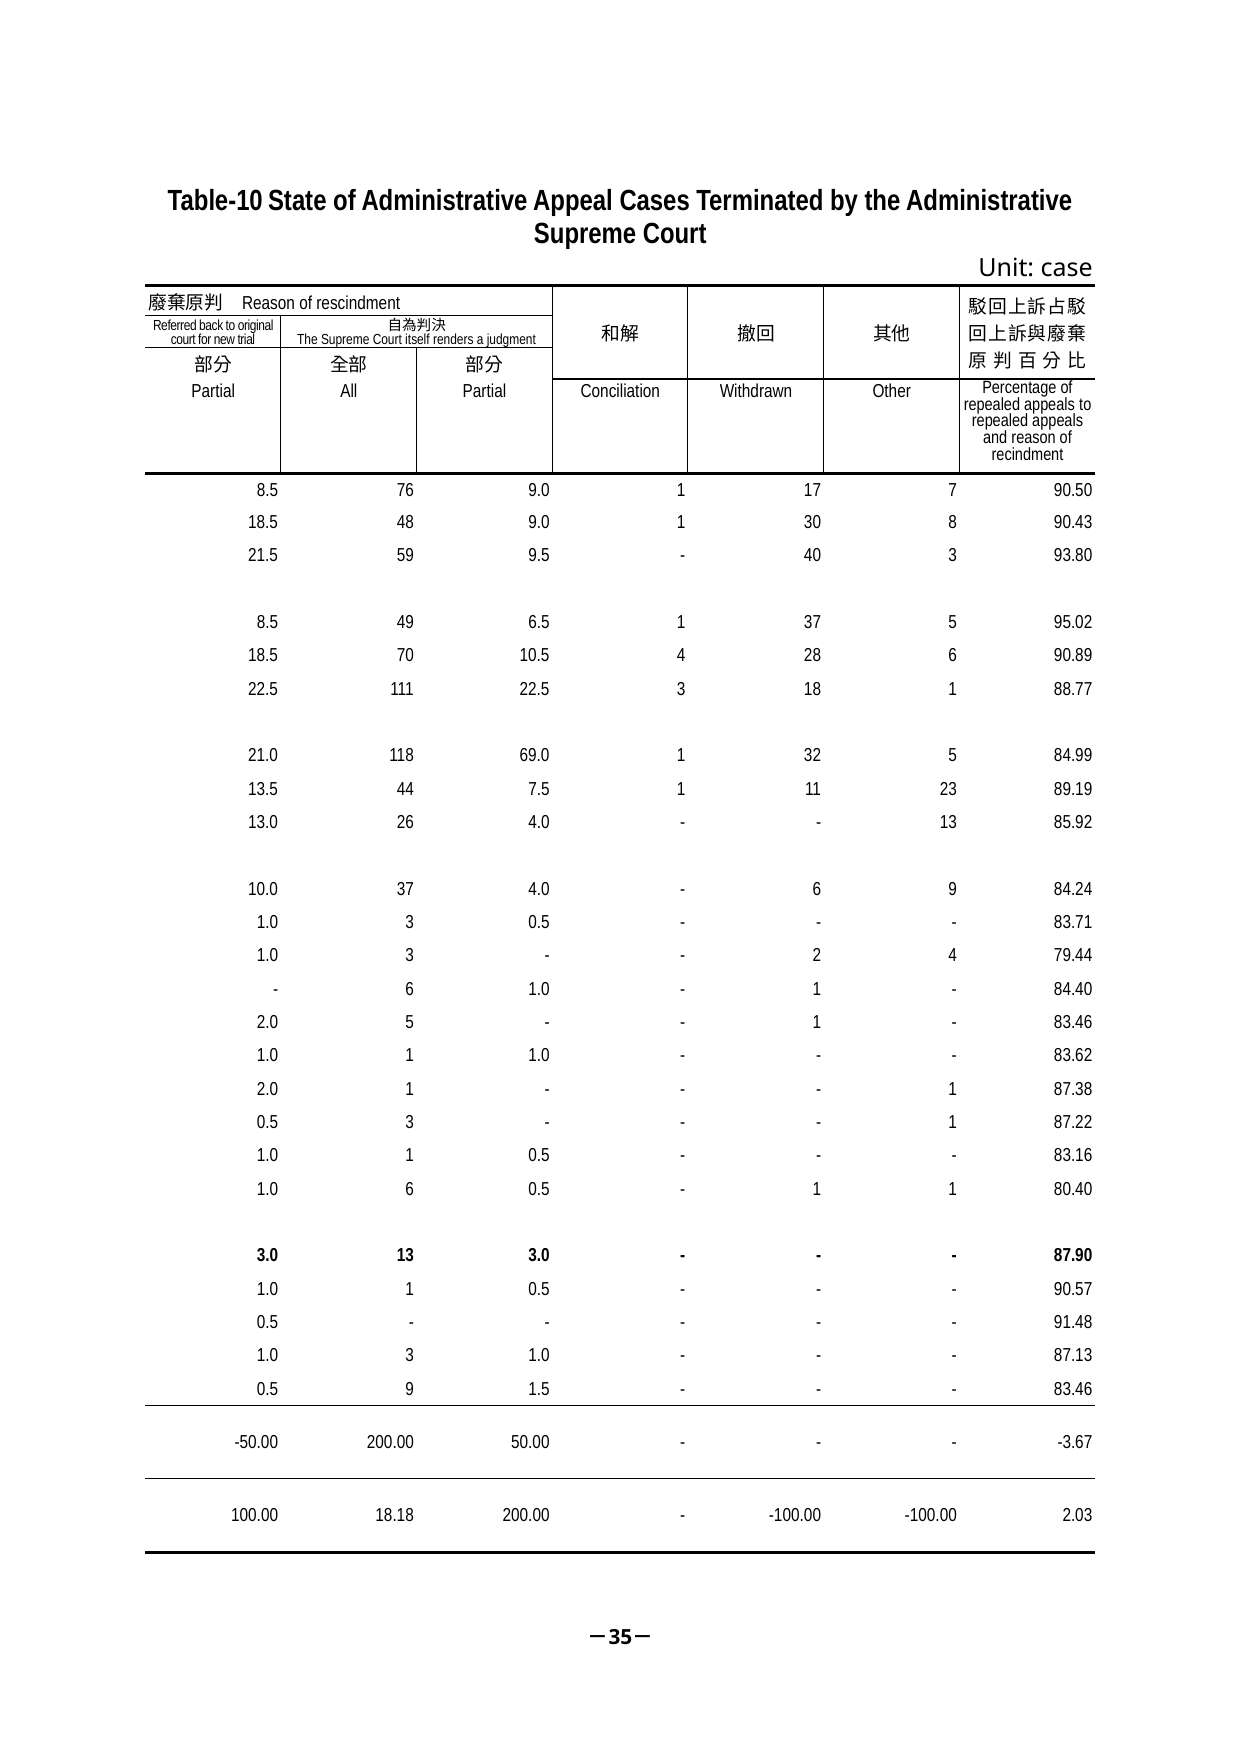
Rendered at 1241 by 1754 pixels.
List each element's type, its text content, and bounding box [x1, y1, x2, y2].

table_cell 1.0 [145, 938, 281, 972]
table_cell 9.0 [416, 475, 552, 505]
table_cell 18.5 [145, 638, 281, 672]
table_cell Conciliation [553, 380, 687, 472]
table_cell 84.24 [959, 872, 1095, 905]
table_cell [145, 838, 281, 872]
table_cell 9 [824, 872, 959, 905]
table_cell 4 [552, 638, 688, 672]
table_cell [416, 1205, 552, 1238]
table_cell 21.0 [145, 738, 281, 772]
table_cell - [688, 905, 824, 938]
table_cell 17 [688, 475, 824, 505]
table_cell 1 [281, 1072, 416, 1105]
table_cell - [552, 938, 688, 972]
table_cell 111 [281, 672, 416, 705]
table_cell 10.5 [416, 638, 552, 672]
table_cell [281, 572, 416, 605]
table_cell [145, 705, 281, 738]
table_cell 90.43 [959, 505, 1095, 538]
table_cell - [145, 972, 281, 1005]
table_cell 8 [824, 505, 959, 538]
table_cell 1 [281, 1272, 416, 1305]
table_cell - [552, 1372, 688, 1405]
table_cell - [416, 1005, 552, 1038]
table_cell 13 [281, 1238, 416, 1272]
table_header 駁回上訴占駁回上訴與廢棄原判百分比 [960, 287, 1095, 378]
table_cell - [281, 1305, 416, 1338]
table_cell [281, 1205, 416, 1238]
table_cell - [688, 1305, 824, 1338]
table_cell 32 [688, 738, 824, 772]
table_cell 9 [281, 1372, 416, 1405]
table_cell 7 [824, 475, 959, 505]
table_cell - [824, 972, 959, 1005]
table_cell [688, 705, 824, 738]
table_cell - [824, 1338, 959, 1372]
table_cell 0.5 [416, 905, 552, 938]
table_cell 11 [688, 772, 824, 805]
table_cell 3 [281, 905, 416, 938]
table_cell - [552, 1272, 688, 1305]
table_cell 1 [824, 1172, 959, 1205]
table_cell [959, 572, 1095, 605]
table_cell 1 [688, 972, 824, 1005]
table_cell 0.5 [416, 1138, 552, 1172]
table_cell - [552, 1338, 688, 1372]
table_cell 部分 [145, 348, 280, 378]
table_cell 3.0 [145, 1238, 281, 1272]
table_cell - [824, 1138, 959, 1172]
table_cell - [688, 1338, 824, 1372]
table_cell 7.5 [416, 772, 552, 805]
table_cell 10.0 [145, 872, 281, 905]
table_cell 18.18 [281, 1479, 416, 1551]
table_cell - [688, 1138, 824, 1172]
table_cell 84.99 [959, 738, 1095, 772]
table_cell -100.00 [824, 1479, 959, 1551]
table_cell [281, 838, 416, 872]
table_cell [688, 1205, 824, 1238]
table_cell 4.0 [416, 872, 552, 905]
table_cell 70 [281, 638, 416, 672]
table_cell [552, 705, 688, 738]
table_cell - [552, 1105, 688, 1138]
table_cell 90.57 [959, 1272, 1095, 1305]
table_cell 59 [281, 538, 416, 572]
table_cell 1 [281, 1038, 416, 1072]
table_cell 8.5 [145, 605, 281, 638]
table_cell [959, 838, 1095, 872]
table_cell - [552, 1406, 688, 1478]
table_cell 26 [281, 805, 416, 838]
table_cell - [552, 1005, 688, 1038]
table_cell 90.50 [959, 475, 1095, 505]
table_cell 21.5 [145, 538, 281, 572]
table_cell - [824, 1372, 959, 1405]
table_cell [281, 705, 416, 738]
table_cell - [552, 1479, 688, 1551]
table_cell 1.0 [145, 905, 281, 938]
table_cell 13.5 [145, 772, 281, 805]
table_cell 80.40 [959, 1172, 1095, 1205]
table_cell 6 [281, 972, 416, 1005]
table_cell - [688, 1038, 824, 1072]
table_cell 1.0 [145, 1038, 281, 1072]
table_cell 48 [281, 505, 416, 538]
table_cell 9.5 [416, 538, 552, 572]
table_cell [824, 838, 959, 872]
table_cell 49 [281, 605, 416, 638]
table_cell 2.0 [145, 1072, 281, 1105]
table_cell [959, 705, 1095, 738]
table_cell Other [824, 380, 959, 472]
table_cell - [416, 1105, 552, 1138]
table_cell 89.19 [959, 772, 1095, 805]
table_cell [552, 572, 688, 605]
table_cell 2.0 [145, 1005, 281, 1038]
table_cell - [552, 1038, 688, 1072]
table_cell 6 [281, 1172, 416, 1205]
table_cell 87.22 [959, 1105, 1095, 1138]
table_header 其他 [824, 287, 959, 378]
table_cell 全部 [281, 348, 416, 378]
table_cell Referred back to original court for new trial [145, 316, 280, 347]
table_cell - [688, 805, 824, 838]
table_cell 87.38 [959, 1072, 1095, 1105]
table_cell 100.00 [145, 1479, 281, 1551]
table_cell 8.5 [145, 475, 281, 505]
table_cell [552, 838, 688, 872]
table_cell 200.00 [416, 1479, 552, 1551]
table_cell 1 [552, 605, 688, 638]
table_cell All [281, 378, 416, 472]
table_cell 2 [688, 938, 824, 972]
table_header 撤回 [688, 287, 823, 378]
table_cell 37 [688, 605, 824, 638]
table_cell 87.90 [959, 1238, 1095, 1272]
table_cell - [688, 1406, 824, 1478]
table_cell 118 [281, 738, 416, 772]
table_cell 1.0 [145, 1138, 281, 1172]
table_cell 1 [688, 1172, 824, 1205]
table_cell 28 [688, 638, 824, 672]
table_cell 93.80 [959, 538, 1095, 572]
table_cell 自為判決 The Supreme Court itself renders a judgment [281, 316, 552, 347]
table_cell 13 [824, 805, 959, 838]
table_cell [145, 1205, 281, 1238]
table_cell [959, 1205, 1095, 1238]
table_cell 76 [281, 475, 416, 505]
table_cell Partial [145, 378, 280, 472]
table_cell [688, 572, 824, 605]
table_cell [145, 572, 281, 605]
table_cell [824, 572, 959, 605]
table_cell - [824, 1272, 959, 1305]
table_cell 22.5 [145, 672, 281, 705]
table_cell - [824, 1005, 959, 1038]
table_cell 91.48 [959, 1305, 1095, 1338]
table_cell - [552, 972, 688, 1005]
table_header 和解 [553, 287, 687, 378]
table_cell 1 [552, 505, 688, 538]
table_cell - [552, 872, 688, 905]
table_cell 85.92 [959, 805, 1095, 838]
table_cell [416, 572, 552, 605]
table_cell - [416, 938, 552, 972]
table_cell 6 [824, 638, 959, 672]
table_cell - [552, 1138, 688, 1172]
table_cell 部分 [417, 348, 552, 378]
table_cell 3 [552, 672, 688, 705]
table_cell - [824, 905, 959, 938]
table_cell 40 [688, 538, 824, 572]
table_cell 83.46 [959, 1005, 1095, 1038]
table_cell 83.46 [959, 1372, 1095, 1405]
table_cell Partial [417, 378, 552, 472]
table_cell 1.0 [416, 1038, 552, 1072]
table_cell 87.13 [959, 1338, 1095, 1372]
table_cell 22.5 [416, 672, 552, 705]
table_cell - [552, 1172, 688, 1205]
table_cell - [824, 1305, 959, 1338]
table_cell 6.5 [416, 605, 552, 638]
table_cell 3 [281, 1338, 416, 1372]
table_cell 1 [824, 1105, 959, 1138]
table_cell 1 [688, 1005, 824, 1038]
table_cell - [824, 1238, 959, 1272]
table_cell 50.00 [416, 1406, 552, 1478]
table_cell 1 [552, 475, 688, 505]
table_cell 5 [824, 738, 959, 772]
table_cell - [688, 1105, 824, 1138]
table_cell -3.67 [959, 1406, 1095, 1478]
table_cell 83.71 [959, 905, 1095, 938]
table_cell 9.0 [416, 505, 552, 538]
table_cell 1 [824, 672, 959, 705]
table_cell 69.0 [416, 738, 552, 772]
table_cell - [552, 1072, 688, 1105]
table_header 廢棄原判 Reason of rescindment [145, 287, 552, 315]
table_cell 90.89 [959, 638, 1095, 672]
table_cell - [688, 1072, 824, 1105]
table_cell 79.44 [959, 938, 1095, 972]
table_cell -100.00 [688, 1479, 824, 1551]
table_cell 5 [824, 605, 959, 638]
table_cell - [824, 1038, 959, 1072]
table_cell 1.0 [145, 1272, 281, 1305]
table_cell 1.0 [145, 1172, 281, 1205]
table_cell 0.5 [145, 1105, 281, 1138]
table_cell [688, 838, 824, 872]
table_cell 37 [281, 872, 416, 905]
table_cell - [552, 805, 688, 838]
table_cell Percentage of repealed appeals to repealed appeals and reason of recindment [960, 380, 1095, 472]
table_cell 23 [824, 772, 959, 805]
table_cell - [552, 1305, 688, 1338]
table_cell [416, 838, 552, 872]
table_cell 4 [824, 938, 959, 972]
table_cell - [552, 538, 688, 572]
table_cell - [552, 905, 688, 938]
table_cell 1 [824, 1072, 959, 1105]
table_cell Withdrawn [688, 380, 823, 472]
text Unit: case [148, 250, 1092, 284]
table_cell 2.03 [959, 1479, 1095, 1551]
table_cell 95.02 [959, 605, 1095, 638]
table_cell 88.77 [959, 672, 1095, 705]
table_cell 4.0 [416, 805, 552, 838]
table_cell 3 [281, 1105, 416, 1138]
table_cell [824, 705, 959, 738]
text Table-10 State of Administrative Appeal Cases Terminated by the Administrative Supreme Court [148, 183, 1092, 250]
table_cell - [688, 1238, 824, 1272]
table_cell - [688, 1372, 824, 1405]
table_cell 3 [281, 938, 416, 972]
table_cell [416, 705, 552, 738]
table_cell 0.5 [416, 1172, 552, 1205]
table_cell 0.5 [145, 1372, 281, 1405]
table_cell 1 [552, 738, 688, 772]
table_cell -50.00 [145, 1406, 281, 1478]
table_cell 5 [281, 1005, 416, 1038]
table_cell 1.5 [416, 1372, 552, 1405]
table_cell 13.0 [145, 805, 281, 838]
table_cell 1.0 [416, 972, 552, 1005]
table_cell [552, 1205, 688, 1238]
table_cell 1.0 [416, 1338, 552, 1372]
table_cell - [824, 1406, 959, 1478]
table_cell 83.62 [959, 1038, 1095, 1072]
table_cell - [416, 1072, 552, 1105]
table_cell 3 [824, 538, 959, 572]
table_cell - [552, 1238, 688, 1272]
table_cell 3.0 [416, 1238, 552, 1272]
table_cell 0.5 [416, 1272, 552, 1305]
table_cell 1 [552, 772, 688, 805]
table_cell 83.16 [959, 1138, 1095, 1172]
table_cell 18.5 [145, 505, 281, 538]
table_cell 30 [688, 505, 824, 538]
table_cell [824, 1205, 959, 1238]
table_cell - [416, 1305, 552, 1338]
table_cell 1.0 [145, 1338, 281, 1372]
table_cell 0.5 [145, 1305, 281, 1338]
table_cell 6 [688, 872, 824, 905]
table_cell - [688, 1272, 824, 1305]
table_cell 44 [281, 772, 416, 805]
table_cell 1 [281, 1138, 416, 1172]
table_cell 200.00 [281, 1406, 416, 1478]
table_cell 84.40 [959, 972, 1095, 1005]
table_cell 18 [688, 672, 824, 705]
